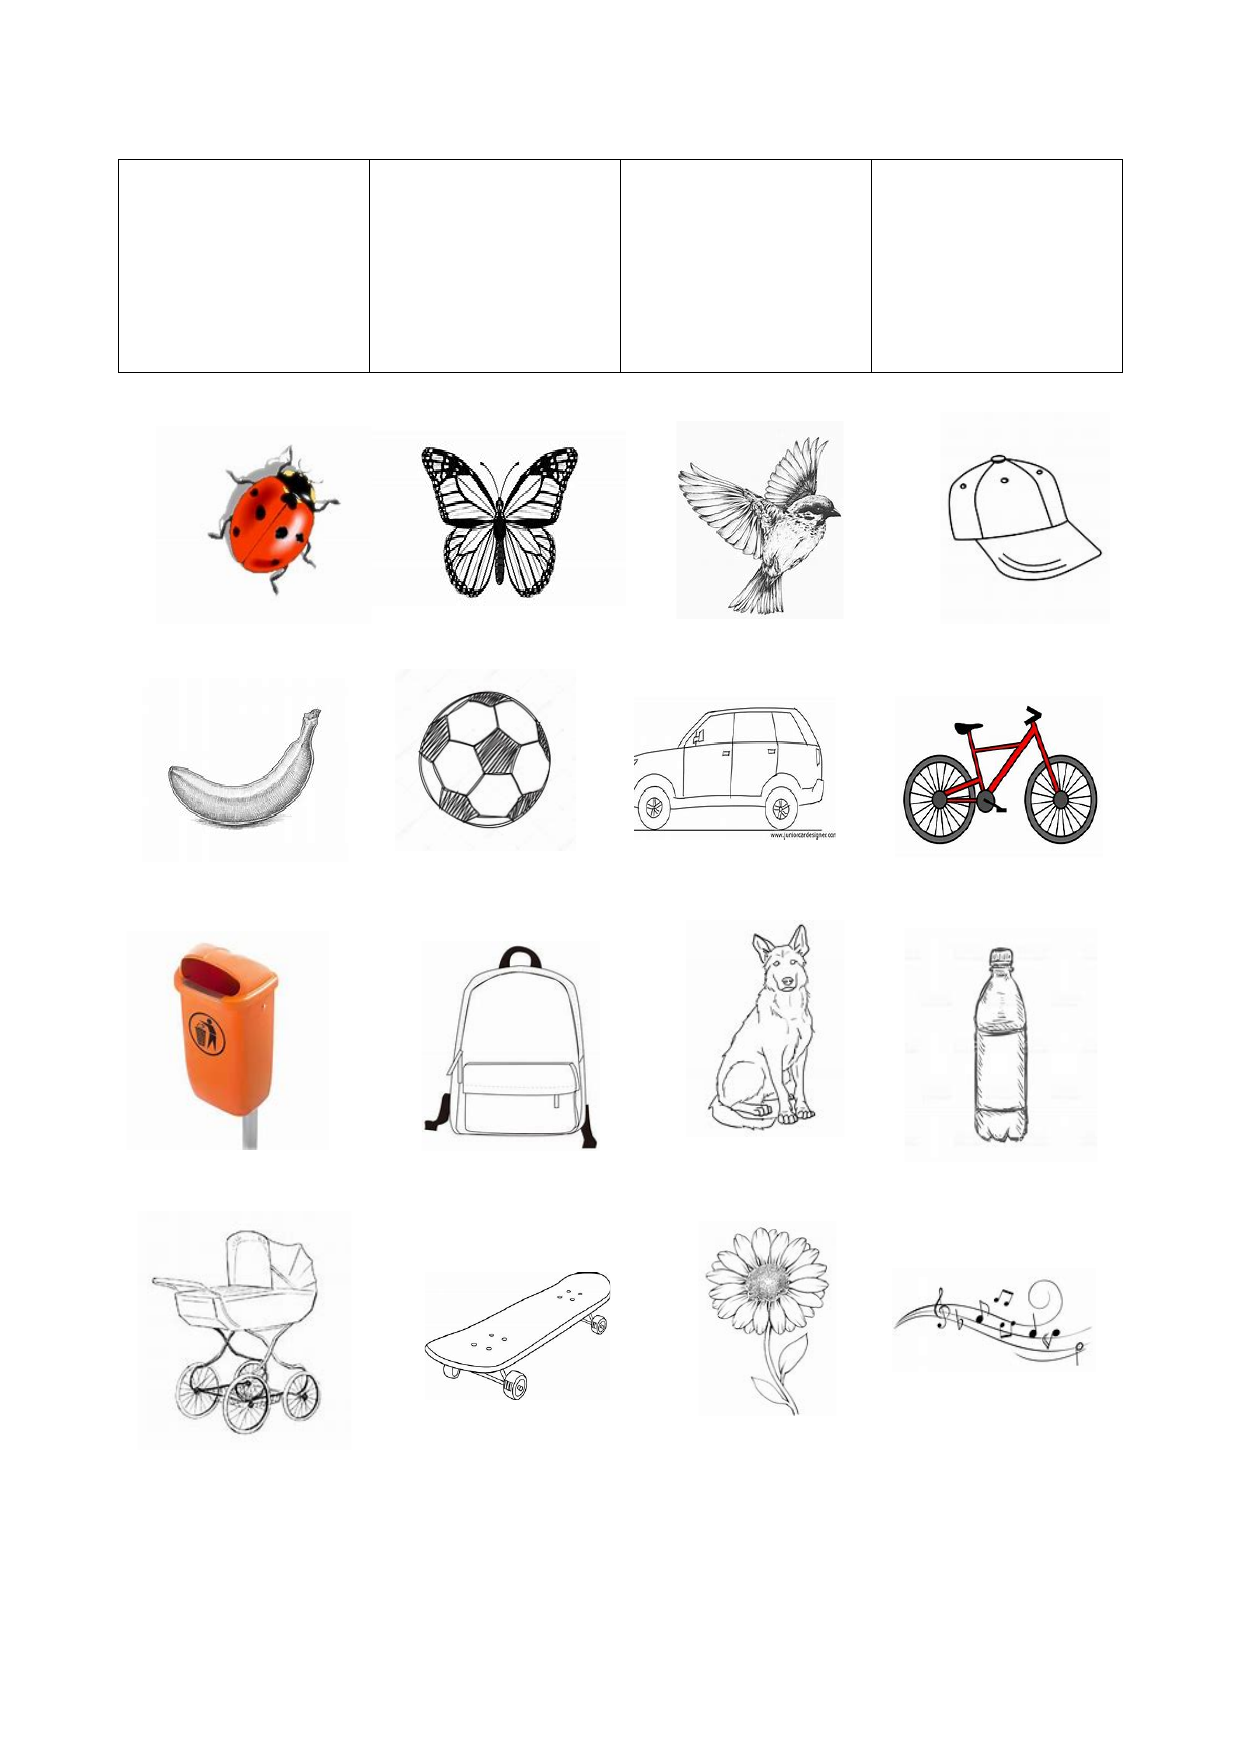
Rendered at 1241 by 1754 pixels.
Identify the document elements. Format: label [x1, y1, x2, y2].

picture [142, 678, 349, 862]
picture [126, 931, 330, 1150]
picture [685, 920, 845, 1137]
table_header [621, 160, 871, 372]
picture [698, 1221, 837, 1416]
picture [940, 412, 1110, 624]
picture [895, 696, 1103, 858]
table_header [119, 160, 369, 372]
picture [395, 669, 577, 851]
picture [137, 1211, 352, 1450]
table_header [370, 160, 620, 372]
picture [634, 696, 836, 840]
picture [904, 928, 1098, 1162]
picture [156, 426, 626, 624]
picture [424, 1272, 611, 1400]
picture [421, 941, 600, 1151]
picture [676, 421, 844, 619]
table_header [872, 160, 1122, 372]
picture [892, 1268, 1096, 1372]
